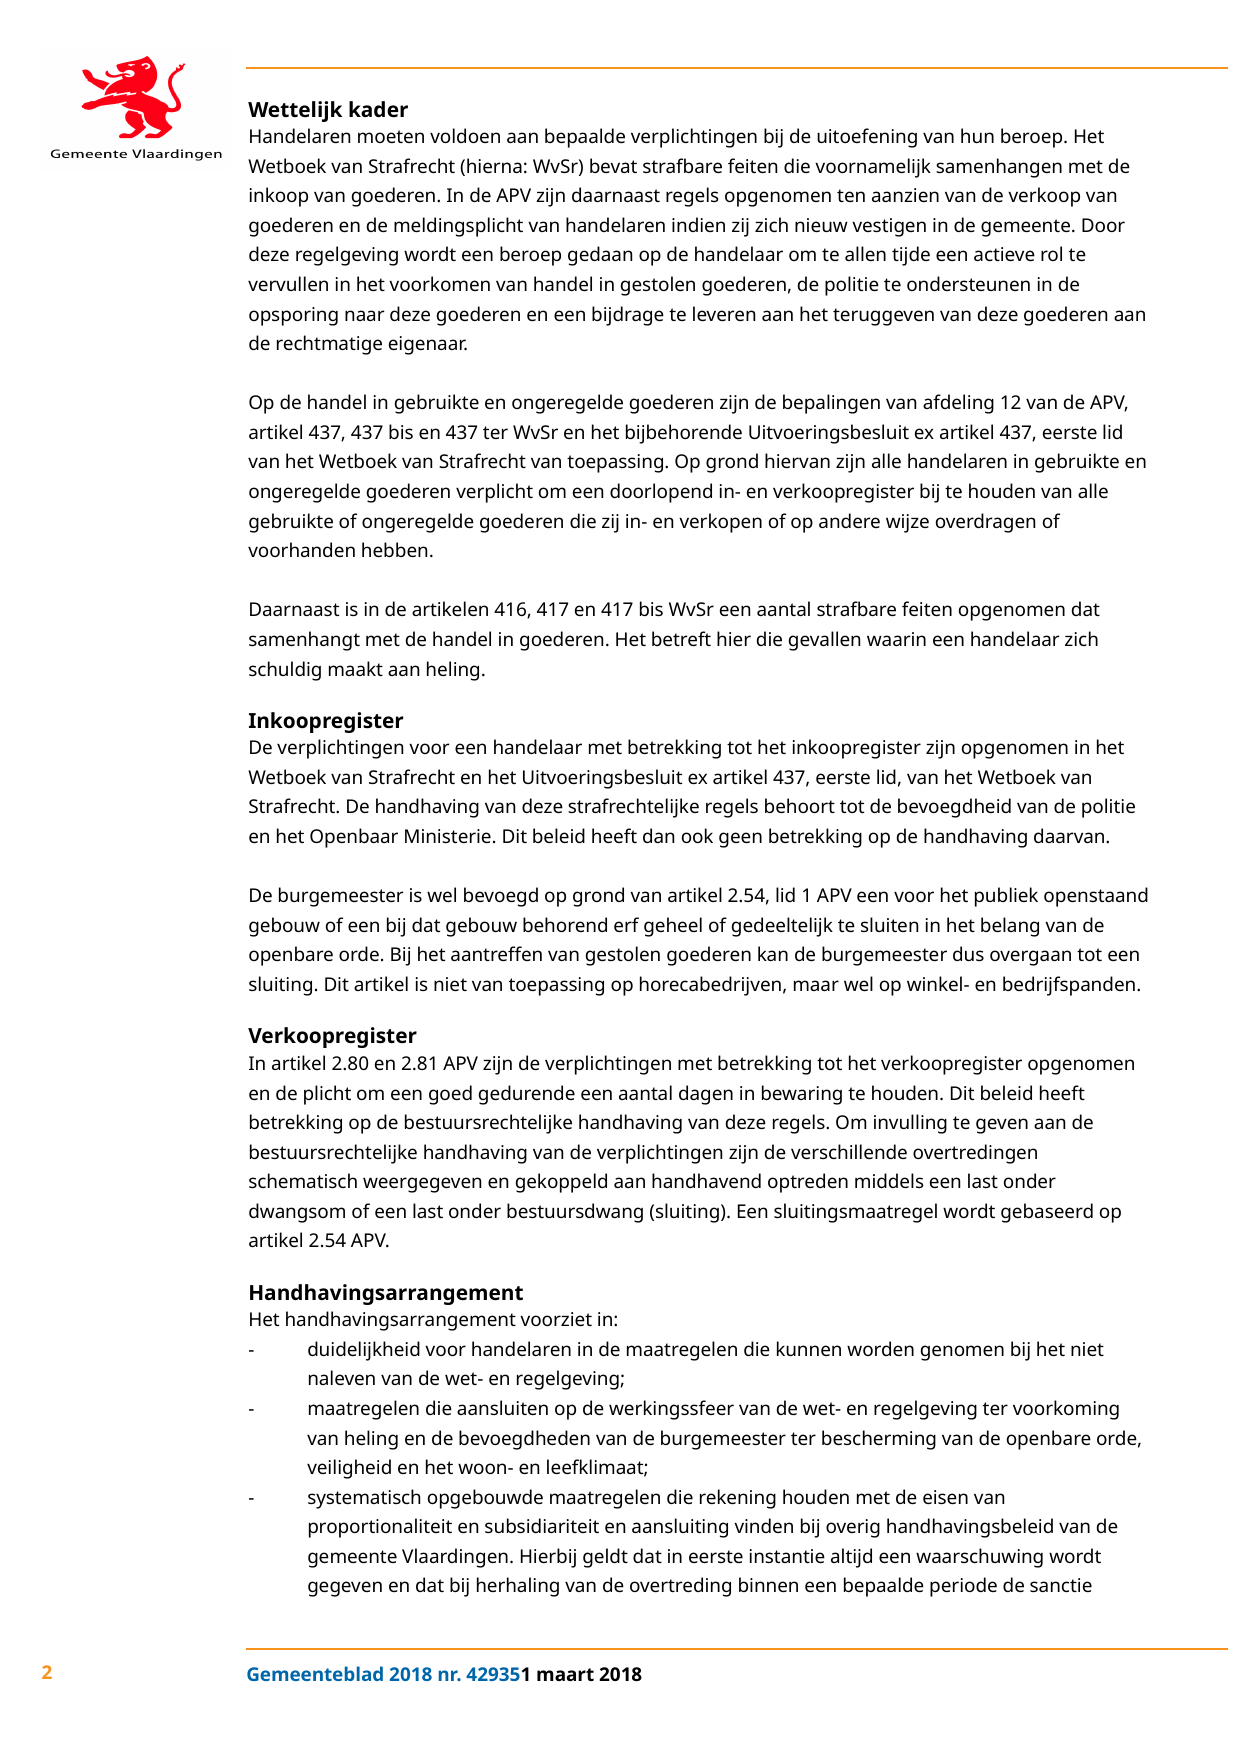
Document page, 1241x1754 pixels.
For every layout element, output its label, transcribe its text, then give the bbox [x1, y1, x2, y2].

list maatregelen die aansluiten op de werkingssfeer van de wet- en regelgeving ter voorkoming van heling en de bevoegdheden van de burgemeester ter bescherming van de openbare orde, veiligheid en het woon- en leefklimaat; [248, 1395, 1152, 1480]
list systematisch opgebouwde maatregelen die rekening houden met de eisen van proportionaliteit en subsidiariteit en aansluiting vinden bij overig handhavingsbeleid van de gemeente Vlaardingen. Hierbij geldt dat in eerste instantie altijd een waarschuwing wordt gegeven en dat bij herhaling van de overtreding binnen een bepaalde periode de sanctie [248, 1484, 1152, 1598]
picture [41, 47, 231, 172]
text Daarnaast is in de artikelen 416, 417 en 417 bis WvSr een aantal strafbare feiten opgenomen dat samenhangt met de handel in goederen. Het betreft hier die gevallen waarin een handelaar zich schuldig maakt aan heling. [248, 597, 1152, 681]
text Handelaren moeten voldoen aan bepaalde verplichtingen bij de uitoefening van hun beroep. Het Wetboek van Strafrecht (hierna: WvSr) bevat strafbare feiten die voornamelijk samenhangen met de inkoop van goederen. In de APV zijn daarnaast regels opgenomen ten aanzien van de verkoop van goederen en de meldingsplicht van handelaren indien zij zich nieuw vestigen in de gemeente. Door deze regelgeving wordt een beroep gedaan op de handelaar om te allen tijde een actieve rol te vervullen in het voorkomen van handel in gestolen goederen, de politie te ondersteunen in de opsporing naar deze goederen en een bijdrage te leveren aan het teruggeven van deze goederen aan de rechtmatige eigenaar. [248, 123, 1152, 356]
text Wettelijk kader [248, 95, 1152, 123]
text Inkoopregister [248, 706, 1152, 734]
text Handhavingsarrangement [248, 1278, 1152, 1306]
text Verkoopregister [248, 1022, 1152, 1050]
text In artikel 2.80 en 2.81 APV zijn de verplichtingen met betrekking tot het verkoopregister opgenomen en de plicht om een goed gedurende een aantal dagen in bewaring te houden. Dit beleid heeft betrekking op de bestuursrechtelijke handhaving van deze regels. Om invulling te geven aan de bestuursrechtelijke handhaving van de verplichtingen zijn de verschillende overtredingen schematisch weergegeven en gekoppeld aan handhavend optreden middels een last onder dwangsom of een last onder bestuursdwang (sluiting). Een sluitingsmaatregel wordt gebaseerd op artikel 2.54 APV. [248, 1050, 1152, 1253]
text De verplichtingen voor een handelaar met betrekking tot het inkoopregister zijn opgenomen in het Wetboek van Strafrecht en het Uitvoeringsbesluit ex artikel 437, eerste lid, van het Wetboek van Strafrecht. De handhaving van deze strafrechtelijke regels behoort tot de bevoegdheid van de politie en het Openbaar Ministerie. Dit beleid heeft dan ook geen betrekking op de handhaving daarvan. [248, 734, 1152, 849]
text Het handhavingsarrangement voorziet in: [248, 1306, 1152, 1332]
text Op de handel in gebruikte en ongeregelde goederen zijn de bepalingen van afdeling 12 van de APV, artikel 437, 437 bis en 437 ter WvSr en het bijbehorende Uitvoeringsbesluit ex artikel 437, eerste lid van het Wetboek van Strafrecht van toepassing. Op grond hiervan zijn alle handelaren in gebruikte en ongeregelde goederen verplicht om een doorlopend in- en verkoopregister bij te houden van alle gebruikte of ongeregelde goederen die zij in- en verkopen of op andere wijze overdragen of voorhanden hebben. [248, 389, 1152, 563]
list duidelijkheid voor handelaren in de maatregelen die kunnen worden genomen bij het niet naleven van de wet- en regelgeving; [248, 1336, 1152, 1391]
text De burgemeester is wel bevoegd op grond van artikel 2.54, lid 1 APV een voor het publiek openstaand gebouw of een bij dat gebouw behorend erf geheel of gedeeltelijk te sluiten in het belang van de openbare orde. Bij het aantreffen van gestolen goederen kan de burgemeester dus overgaan tot een sluiting. Dit artikel is niet van toepassing op horecabedrijven, maar wel op winkel- en bedrijfspanden. [248, 882, 1152, 997]
